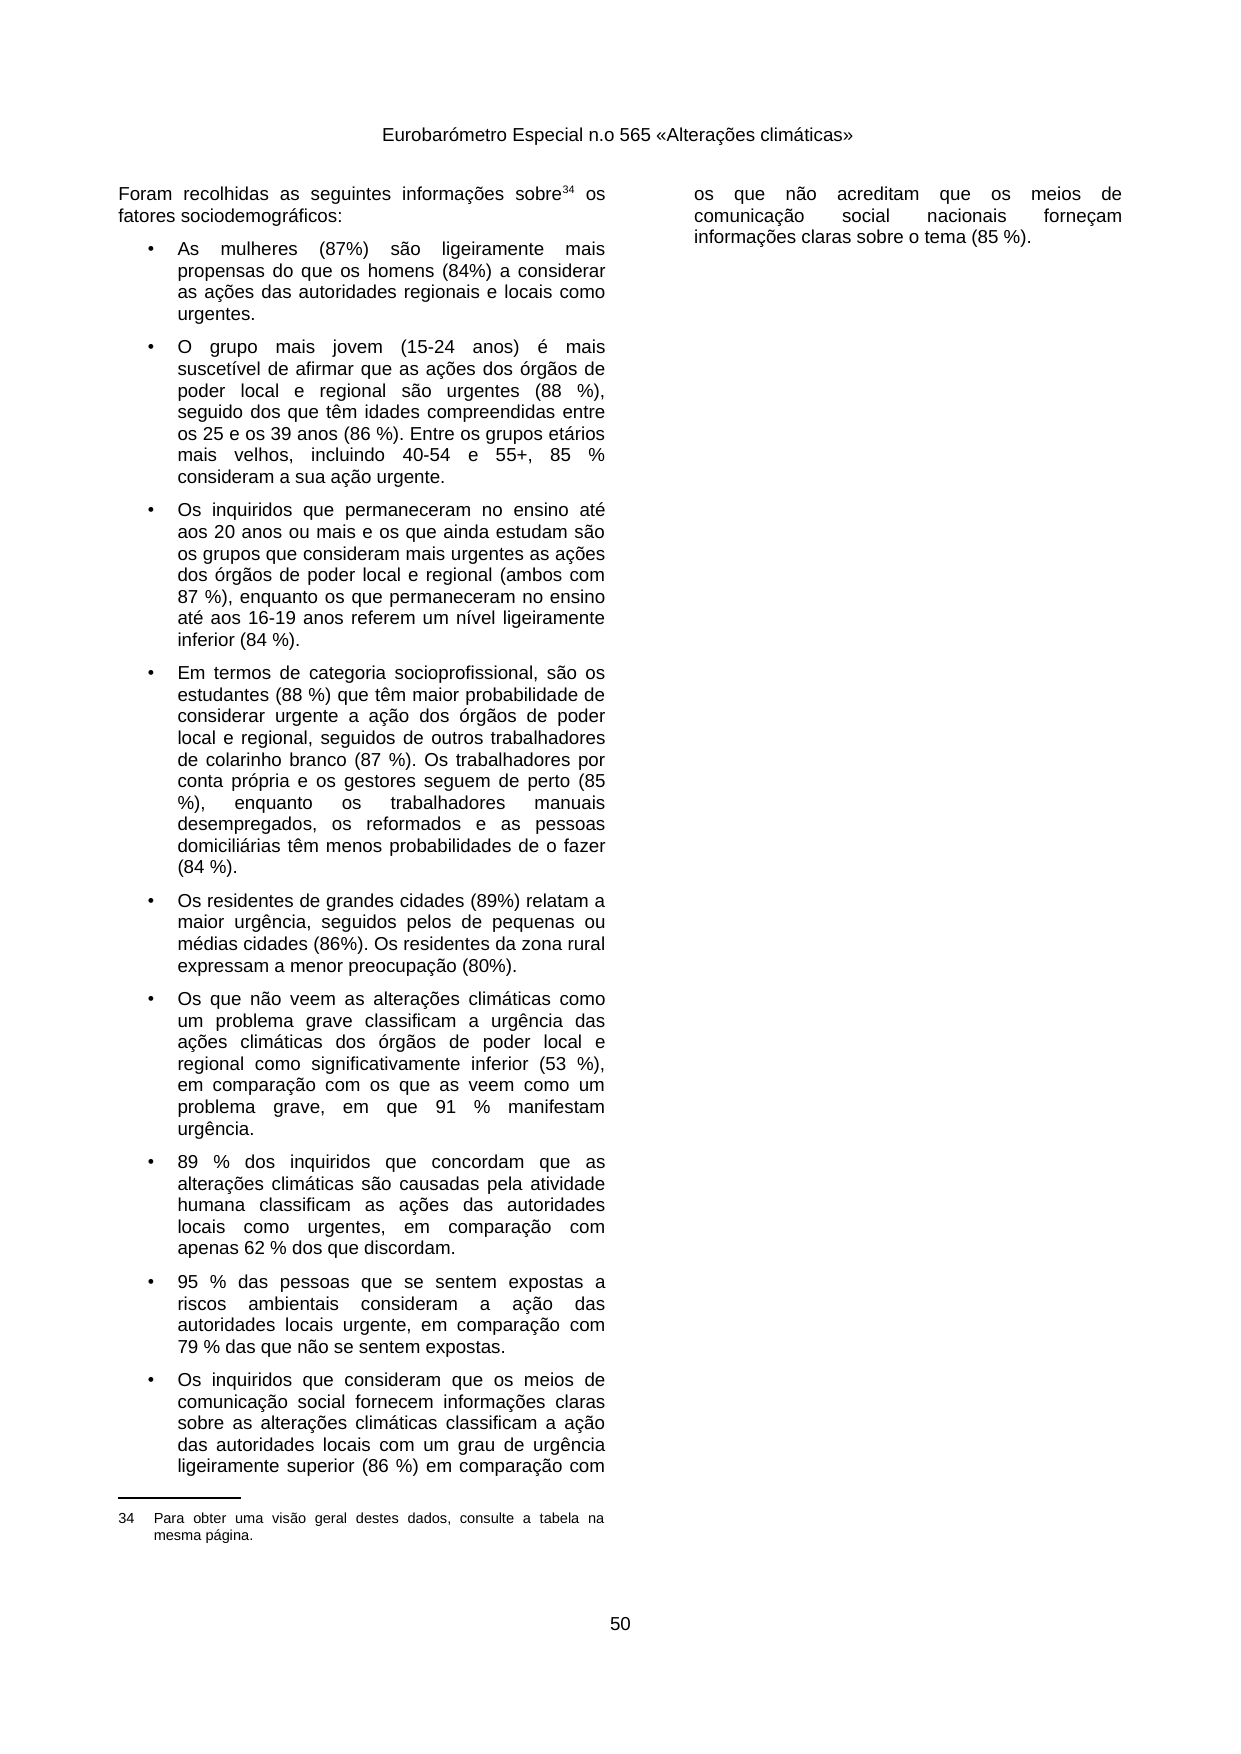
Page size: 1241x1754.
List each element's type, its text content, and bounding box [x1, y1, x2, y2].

text Para obter uma visão geral destes dados, consulte a tabela na mesma página. [118, 1510, 605, 1543]
list 95 % das pessoas que se sentem expostas a riscos ambientais consideram a ação das autoridades locais urgente, em comparação com 79 % das que não se sentem expostas. [148, 1271, 605, 1357]
list Em termos de categoria socioprofissional, são os estudantes (88 %) que têm maior probabilidade de considerar urgente a ação dos órgãos de poder local e regional, seguidos de outros trabalhadores de colarinho branco (87 %). Os trabalhadores por conta própria e os gestores seguem de perto (85 %), enquanto os trabalhadores manuais desempregados, os reformados e as pessoas domiciliárias têm menos probabilidades de o fazer (84 %). [148, 662, 605, 878]
list os que não acreditam que os meios de comunicação social nacionais forneçam informações claras sobre o tema (85 %). [664, 183, 1122, 248]
list Os inquiridos que consideram que os meios de comunicação social fornecem informações claras sobre as alterações climáticas classificam a ação das autoridades locais com um grau de urgência ligeiramente superior (86 %) em comparação com [148, 1369, 605, 1477]
list As mulheres (87%) são ligeiramente mais propensas do que os homens (84%) a considerar as ações das autoridades regionais e locais como urgentes. [148, 238, 605, 324]
text Foram recolhidas as seguintes informações sobre os fatores sociodemográficos: [118, 183, 605, 226]
list Os residentes de grandes cidades (89%) relatam a maior urgência, seguidos pelos de pequenas ou médias cidades (86%). Os residentes da zona rural expressam a menor preocupação (80%). [148, 890, 605, 976]
list Os inquiridos que permaneceram no ensino até aos 20 anos ou mais e os que ainda estudam são os grupos que consideram mais urgentes as ações dos órgãos de poder local e regional (ambos com 87 %), enquanto os que permaneceram no ensino até aos 16-19 anos referem um nível ligeiramente inferior (84 %). [148, 499, 605, 650]
list 89 % dos inquiridos que concordam que as alterações climáticas são causadas pela atividade humana classificam as ações das autoridades locais como urgentes, em comparação com apenas 62 % dos que discordam. [148, 1151, 605, 1259]
list Os que não veem as alterações climáticas como um problema grave classificam a urgência das ações climáticas dos órgãos de poder local e regional como significativamente inferior (53 %), em comparação com os que as veem como um problema grave, em que 91 % manifestam urgência. [148, 988, 605, 1139]
list O grupo mais jovem (15-24 anos) é mais suscetível de afirmar que as ações dos órgãos de poder local e regional são urgentes (88 %), seguido dos que têm idades compreendidas entre os 25 e os 39 anos (86 %). Entre os grupos etários mais velhos, incluindo 40-54 e 55+, 85 % consideram a sua ação urgente. [148, 336, 605, 487]
